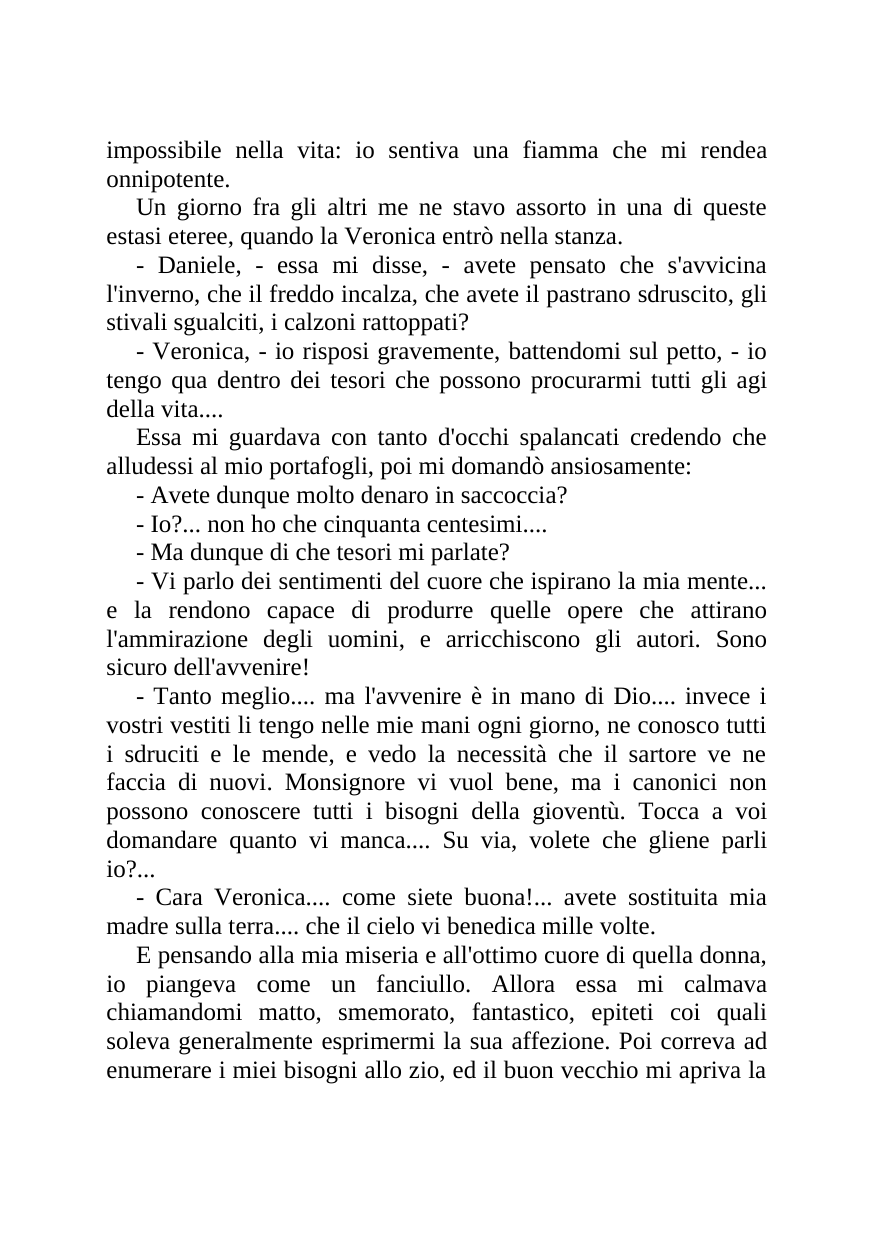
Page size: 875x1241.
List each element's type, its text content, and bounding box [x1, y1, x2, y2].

text - Daniele, - essa mi disse, - avete pensato che s'avvicina l'inverno, che il freddo incalza, che avete il pastrano sdruscito, gli stivali sgualciti, i calzoni rattoppati? [106, 250, 768, 336]
text E pensando alla mia miseria e all'ottimo cuore di quella donna, io piangeva come un fanciullo. Allora essa mi calmava chiamandomi matto, smemorato, fantastico, epiteti coi quali soleva generalmente esprimermi la sua affezione. Poi correva ad enumerare i miei bisogni allo zio, ed il buon vecchio mi apriva la [106, 940, 768, 1084]
text - Vi parlo dei sentimenti del cuore che ispirano la mia mente... e la rendono capace di produrre quelle opere che attirano l'ammirazione degli uomini, e arricchiscono gli autori. Sono sicuro dell'avvenire! [106, 566, 768, 681]
text impossibile nella vita: io sentiva una fiamma che mi rendea onnipotente. [106, 135, 768, 192]
text - Ma dunque di che tesori mi parlate? [106, 537, 768, 566]
text - Io?... non ho che cinquanta centesimi.... [106, 509, 768, 537]
text - Tanto meglio.... ma l'avvenire è in mano di Dio.... invece i vostri vestiti li tengo nelle mie mani ogni giorno, ne conosco tutti i sdruciti e le mende, e vedo la necessità che il sartore ve ne faccia di nuovi. Monsignore vi vuol bene, ma i canonici non possono conoscere tutti i bisogni della gioventù. Tocca a voi domandare quanto vi manca.... Su via, volete che gliene parli io?... [106, 681, 768, 882]
text Essa mi guardava con tanto d'occhi spalancati credendo che alludessi al mio portafogli, poi mi domandò ansiosamente: [106, 422, 768, 480]
text - Avete dunque molto denaro in saccoccia? [106, 480, 768, 509]
text Un giorno fra gli altri me ne stavo assorto in una di queste estasi eteree, quando la Veronica entrò nella stanza. [106, 192, 768, 250]
text - Veronica, - io risposi gravemente, battendomi sul petto, - io tengo qua dentro dei tesori che possono procurarmi tutti gli agi della vita.... [106, 336, 768, 422]
text - Cara Veronica.... come siete buona!... avete sostituita mia madre sulla terra.... che il cielo vi benedica mille volte. [106, 882, 768, 940]
